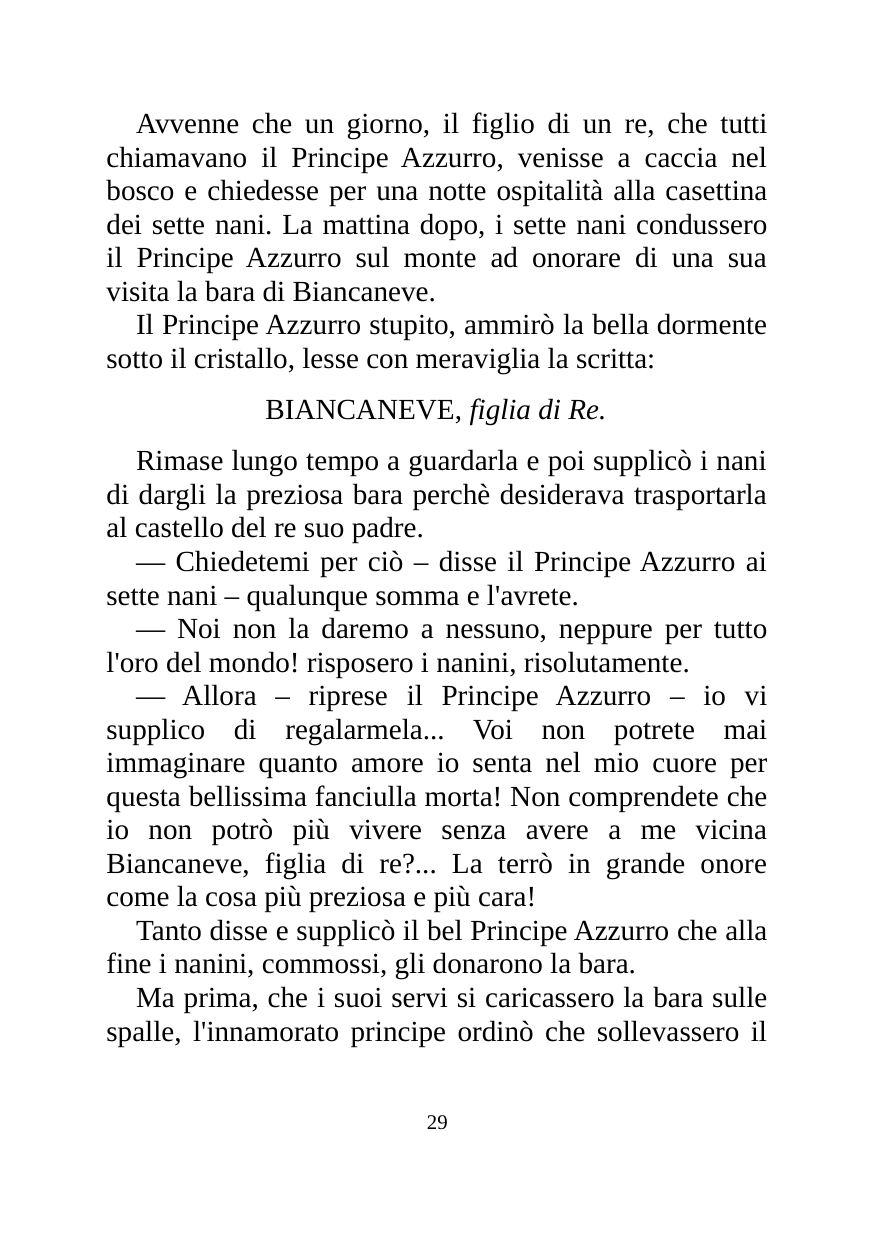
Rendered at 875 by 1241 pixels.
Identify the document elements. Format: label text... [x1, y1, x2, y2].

text Tanto disse e supplicò il bel Principe Azzurro che alla fine i nanini, commossi, gli donarono la bara. [106, 913, 768, 980]
text — Allora – riprese il Principe Azzurro – io vi supplico di regalarmela... Voi non potrete mai immaginare quanto amore io senta nel mio cuore per questa bellissima fanciulla morta! Non comprendete che io non potrò più vivere senza avere a me vicina Biancaneve, figlia di re?... La terrò in grande onore come la cosa più preziosa e più cara! [106, 678, 768, 913]
text Ma prima, che i suoi servi si caricassero la bara sulle spalle, l'innamorato principe ordinò che sollevassero il [106, 980, 768, 1047]
text BIANCANEVE, figlia di Re. [106, 392, 768, 426]
text Avvenne che un giorno, il figlio di un re, che tutti chiamavano il Principe Azzurro, venisse a caccia nel bosco e chiedesse per una notte ospitalità alla casettina dei sette nani. La mattina dopo, i sette nani condussero il Principe Azzurro sul monte ad onorare di una sua visita la bara di Biancaneve. [106, 106, 768, 307]
text — Noi non la daremo a nessuno, neppure per tutto l'oro del mondo! risposero i nanini, risolutamente. [106, 611, 768, 678]
text Il Principe Azzurro stupito, ammirò la bella dormente sotto il cristallo, lesse con meraviglia la scritta: [106, 307, 768, 374]
text Rimase lungo tempo a guardarla e poi supplicò i nani di dargli la preziosa bara perchè desiderava trasportarla al castello del re suo padre. [106, 443, 768, 544]
text — Chiedetemi per ciò – disse il Principe Azzurro ai sette nani – qualunque somma e l'avrete. [106, 544, 768, 611]
